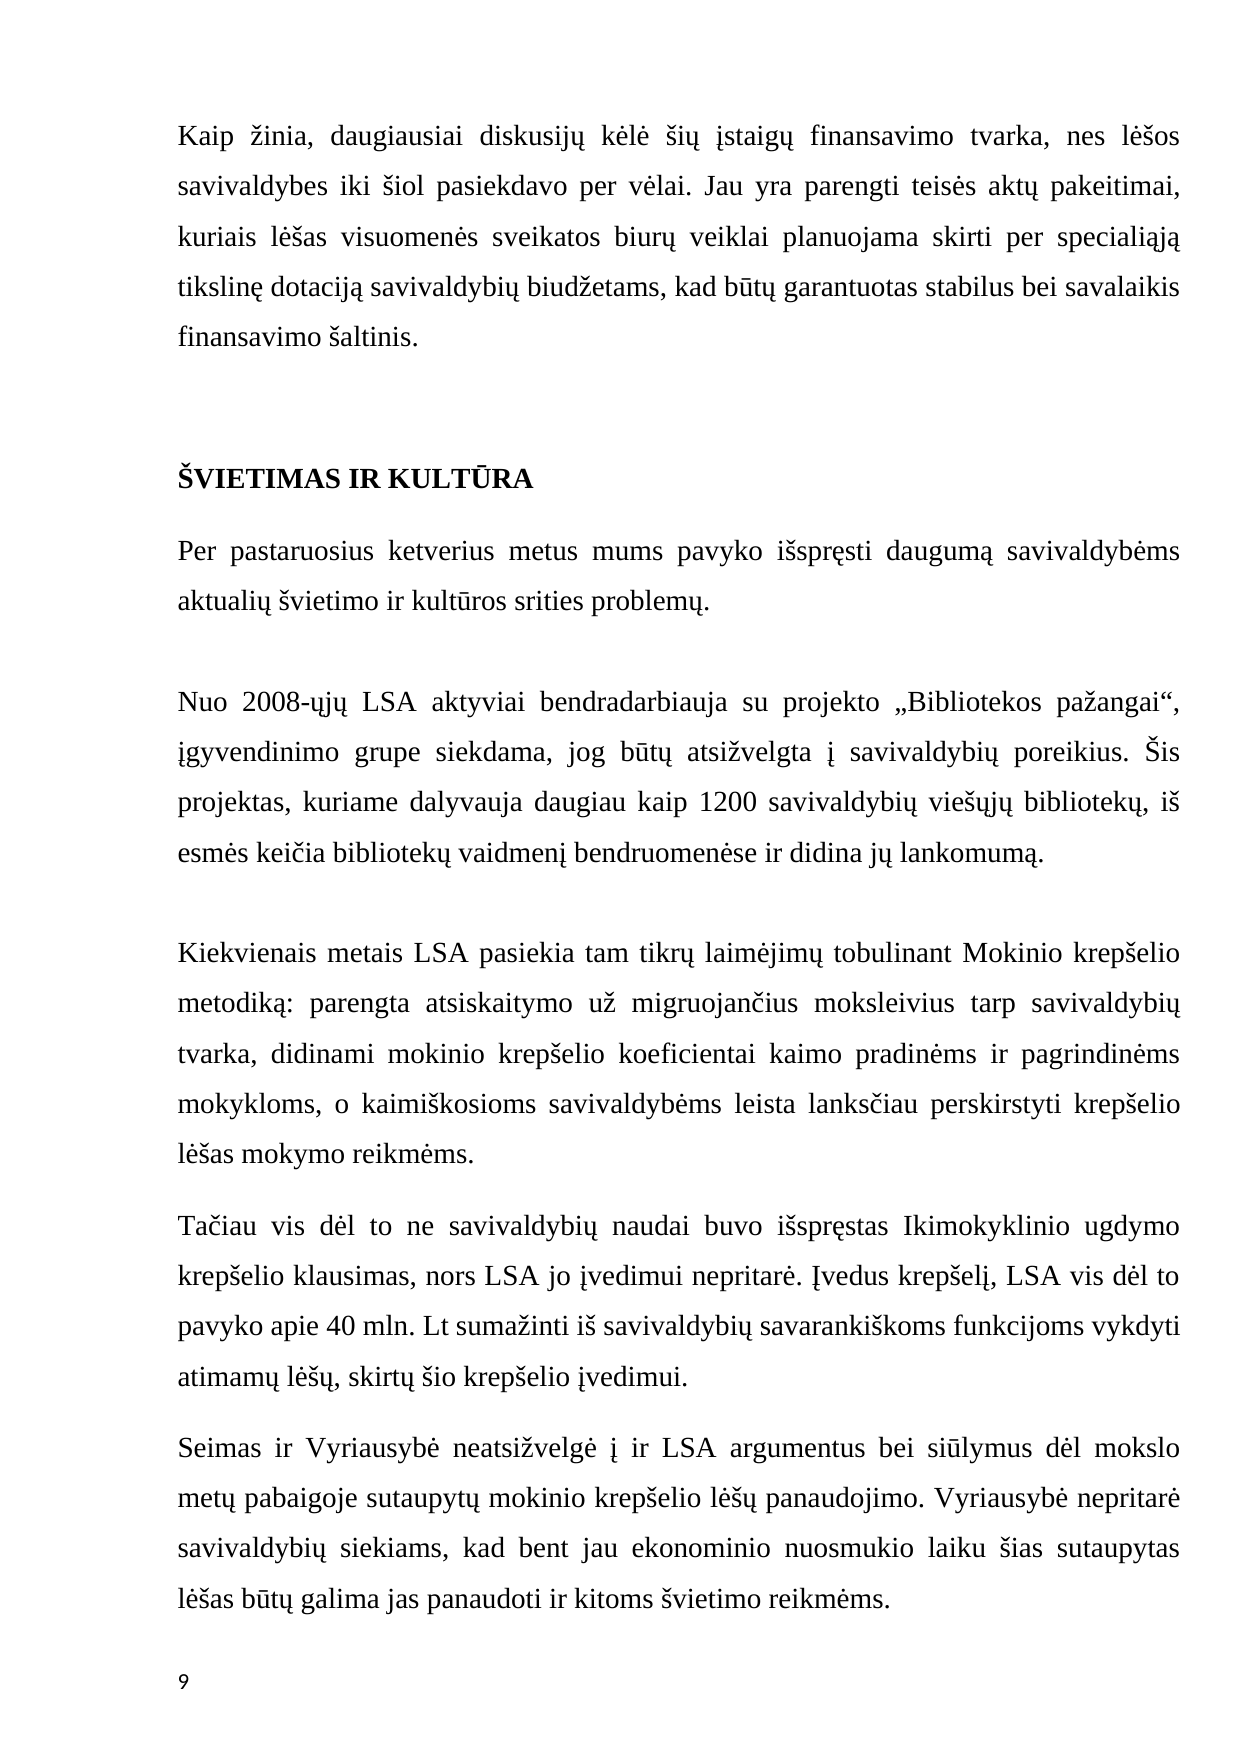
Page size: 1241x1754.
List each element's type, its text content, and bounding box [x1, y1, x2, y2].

text Seimas ir Vyriausybė neatsižvelgė į ir LSA argumentus bei siūlymus dėl mokslo metų pabaigoje sutaupytų mokinio krepšelio lėšų panaudojimo. Vyriausybė nepritarė savivaldybių siekiams, kad bent jau ekonominio nuosmukio laiku šias sutaupytas lėšas būtų galima jas panaudoti ir kitoms švietimo reikmėms. [177, 1430, 1181, 1614]
text Nuo 2008-ųjų LSA aktyviai bendradarbiauja su projekto „Bibliotekos pažangai“, įgyvendinimo grupe siekdama, jog būtų atsižvelgta į savivaldybių poreikius. Šis projektas, kuriame dalyvauja daugiau kaip 1200 savivaldybių viešųjų bibliotekų, iš esmės keičia bibliotekų vaidmenį bendruomenėse ir didina jų lankomumą. [177, 684, 1181, 868]
text Kaip žinia, daugiausiai diskusijų kėlė šių įstaigų finansavimo tvarka, nes lėšos savivaldybes iki šiol pasiekdavo per vėlai. Jau yra parengti teisės aktų pakeitimai, kuriais lėšas visuomenės sveikatos biurų veiklai planuojama skirti per specialiąją tikslinę dotaciją savivaldybių biudžetams, kad būtų garantuotas stabilus bei savalaikis finansavimo šaltinis. [177, 118, 1181, 353]
text Tačiau vis dėl to ne savivaldybių naudai buvo išspręstas Ikimokyklinio ugdymo krepšelio klausimas, nors LSA jo įvedimui nepritarė. Įvedus krepšelį, LSA vis dėl to pavyko apie 40 mln. Lt sumažinti iš savivaldybių savarankiškoms funkcijoms vykdyti atimamų lėšų, skirtų šio krepšelio įvedimui. [177, 1208, 1181, 1392]
text Kiekvienais metais LSA pasiekia tam tikrų laimėjimų tobulinant Mokinio krepšelio metodiką: parengta atsiskaitymo už migruojančius moksleivius tarp savivaldybių tvarka, didinami mokinio krepšelio koeficientai kaimo pradinėms ir pagrindinėms mokykloms, o kaimiškosioms savivaldybėms leista lanksčiau perskirstyti krepšelio lėšas mokymo reikmėms. [177, 935, 1181, 1170]
text Per pastaruosius ketverius metus mums pavyko išspręsti daugumą savivaldybėms aktualių švietimo ir kultūros srities problemų. [177, 533, 1181, 617]
text ŠVIETIMAS IR KULTŪRA [177, 462, 1181, 495]
